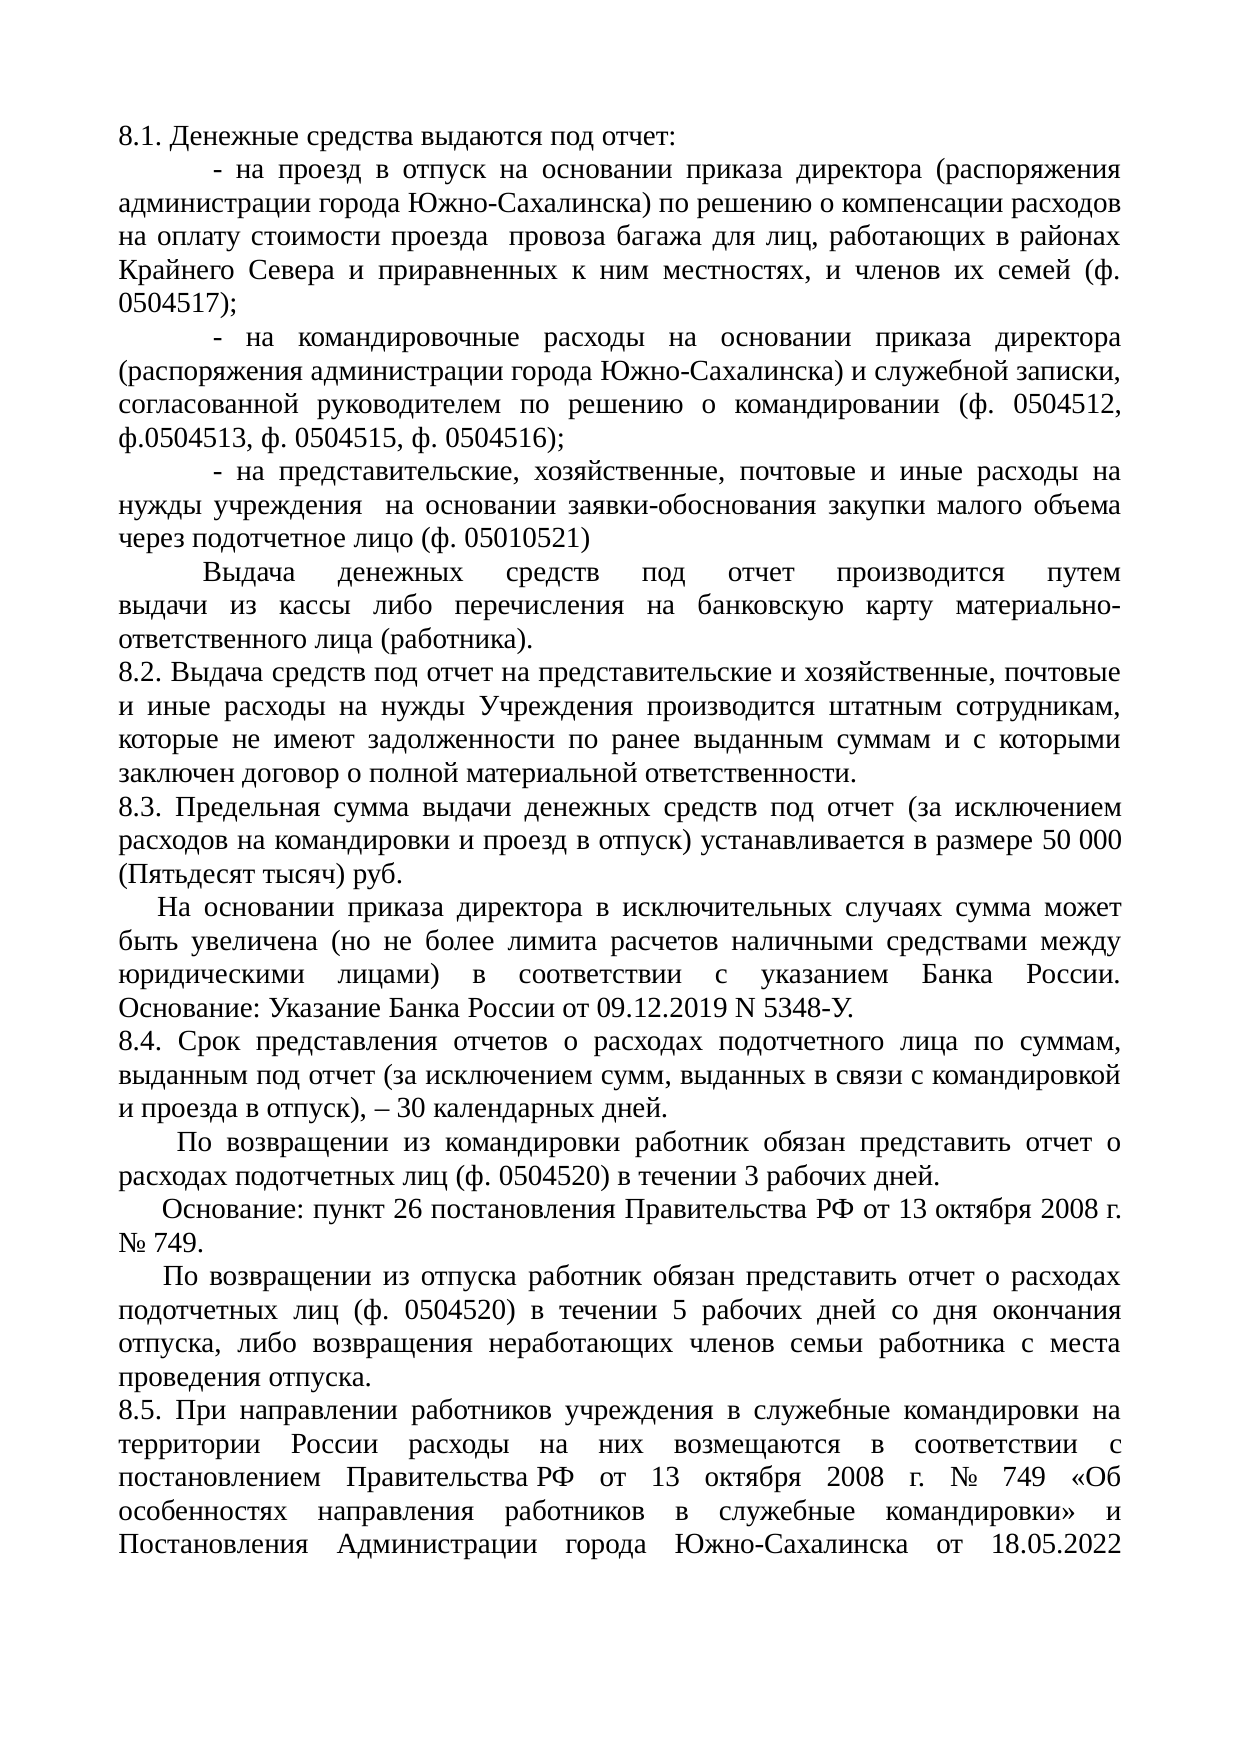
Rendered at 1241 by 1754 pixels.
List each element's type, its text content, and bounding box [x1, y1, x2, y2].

text Основание: пункт 26 постановления Правительства РФ от 13 октября 2008 г. № 749. [118, 1191, 1122, 1258]
text - на командировочные расходы на основании приказа директора (распоряжения администрации города Южно-Сахалинска) и служебной записки, согласованной руководителем по решению о командировании (ф. 0504512, ф.0504513, ф. 0504515, ф. 0504516); [118, 319, 1122, 453]
text 8.4. Срок представления отчетов о расходах подотчетного лица по суммам, выданным под отчет (за исключением сумм, выданных в связи с командировкой и проезда в отпуск), – 30 календарных дней. [118, 1024, 1122, 1124]
text - на представительские, хозяйственные, почтовые и иные расходы на нужды учреждения на основании заявки-обоснования закупки малого объема через подотчетное лицо (ф. 05010521) [118, 453, 1122, 554]
text 8.2. Выдача средств под отчет на представительские и хозяйственные, почтовые и иные расходы на нужды Учреждения производится штатным сотрудникам, которые не имеют задолженности по ранее выданным суммам и с которыми заключен договор о полной материальной ответственности. [118, 655, 1122, 789]
text По возвращении из командировки работник обязан представить отчет о расходах подотчетных лиц (ф. 0504520) в течении 3 рабочих дней. [118, 1124, 1122, 1191]
text 8.1. Денежные средства выдаются под отчет: [118, 118, 1122, 152]
text 8.3. Предельная сумма выдачи денежных средств под отчет (за исключением расходов на командировки и проезд в отпуск) устанавливается в размере 50 000 (Пятьдесят тысяч) руб. [118, 789, 1122, 889]
text 8.5. При направлении работников учреждения в служебные командировки на территории России расходы на них возмещаются в соответствии с постановлением Правительства РФ от 13 октября 2008 г. № 749 «Об особенностях направления работников в служебные командировки» и Постановления Администрации города Южно-Сахалинска от 18.05.2022 [118, 1393, 1122, 1560]
text По возвращении из отпуска работник обязан представить отчет о расходах подотчетных лиц (ф. 0504520) в течении 5 рабочих дней со дня окончания отпуска, либо возвращения неработающих членов семьи работника с места проведения отпуска. [118, 1258, 1122, 1393]
text Выдача денежных средств под отчет производится путем выдачи из кассы либо перечисления на банковскую карту материально-ответственного лица (работника). [118, 554, 1122, 655]
text На основании приказа директора в исключительных случаях сумма может быть увеличена (но не более лимита расчетов наличными средствами между юридическими лицами) в соответствии с указанием Банка России. Основание: Указание Банка России от 09.12.2019 N 5348-У. [118, 889, 1122, 1024]
text - на проезд в отпуск на основании приказа директора (распоряжения администрации города Южно-Сахалинска) по решению о компенсации расходов на оплату стоимости проезда провоза багажа для лиц, работающих в районах Крайнего Севера и приравненных к ним местностях, и членов их семей (ф. 0504517); [118, 152, 1122, 319]
